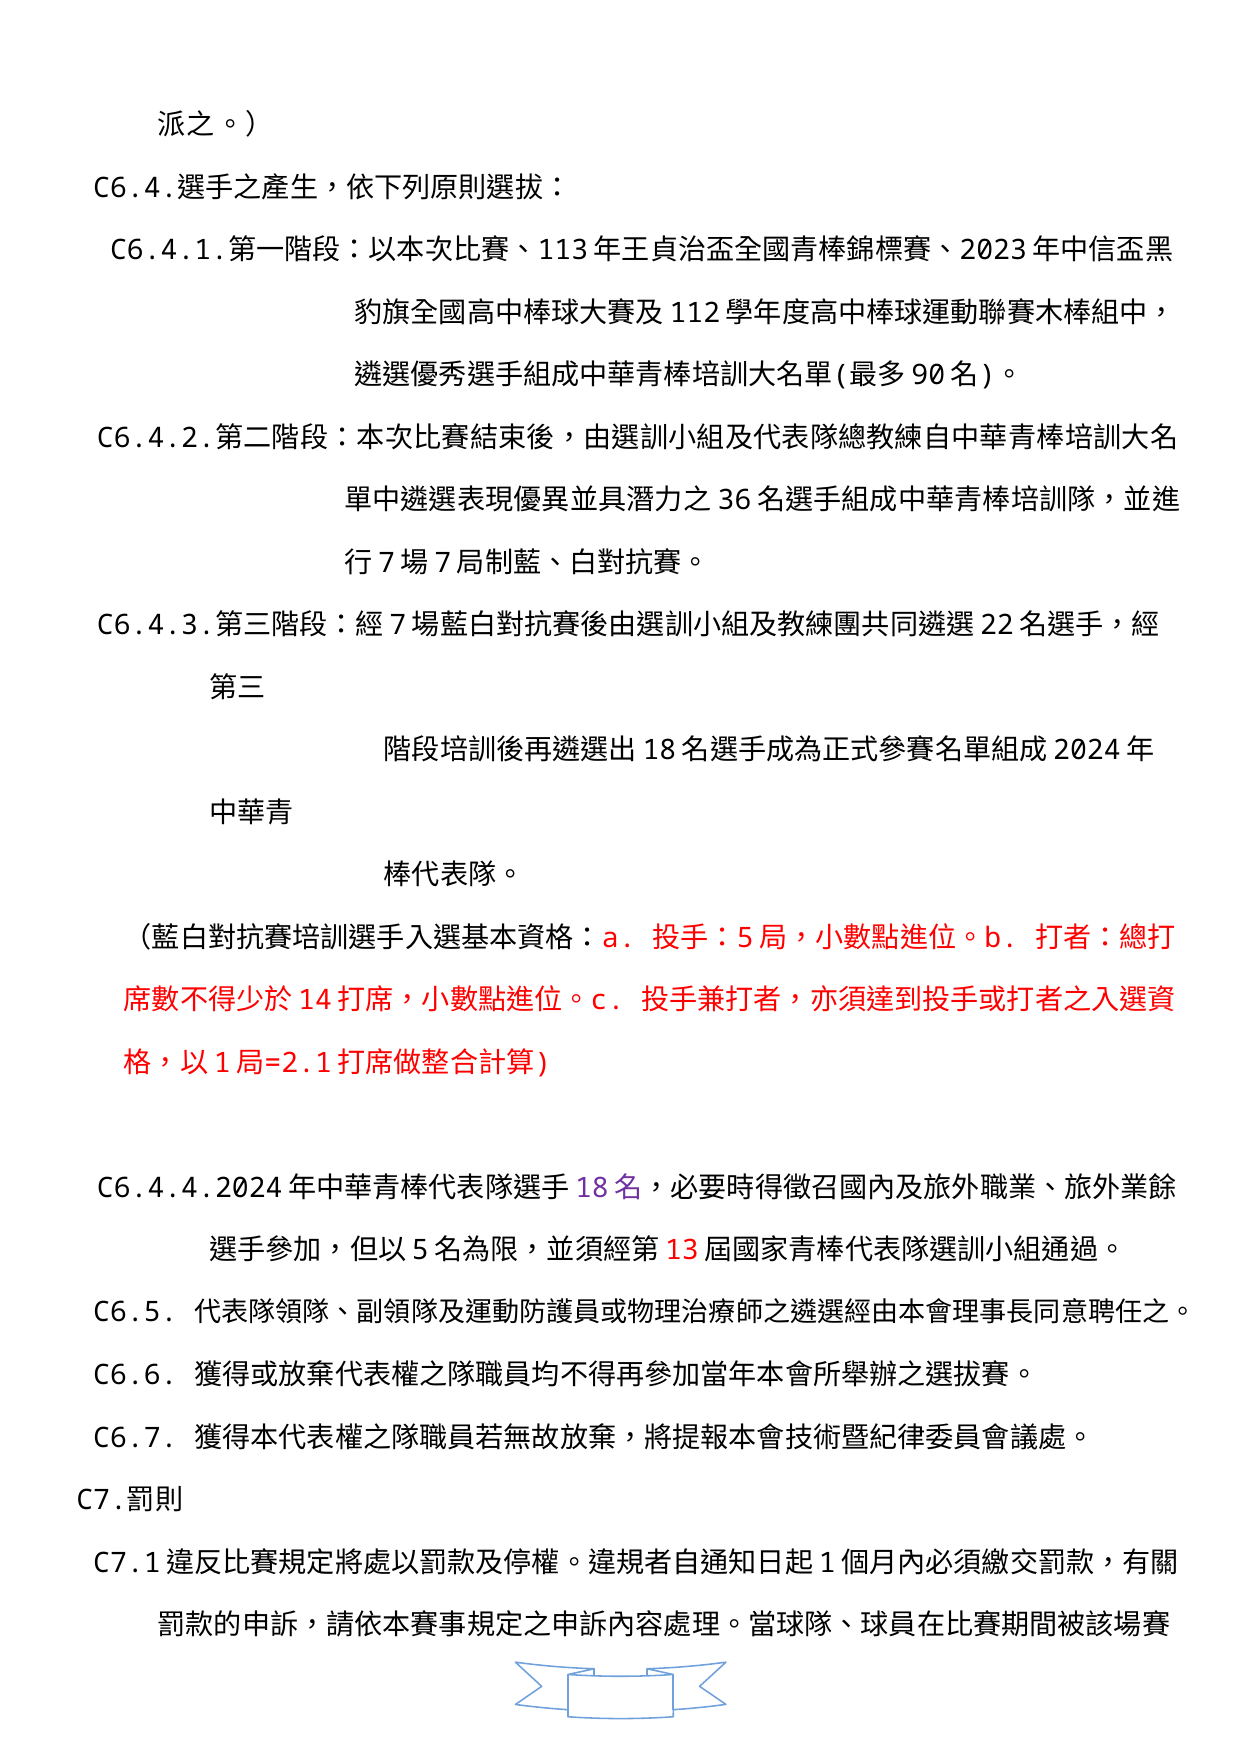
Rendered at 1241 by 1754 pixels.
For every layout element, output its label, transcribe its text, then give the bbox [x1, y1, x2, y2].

text C6.4.4.2024年中華青棒代表隊選手18名，必要時得徵召國內及旅外職業、旅外業餘選手參加，但以5名為限，並須經第13屆國家青棒代表隊選訓小組通過。 [97, 1143, 1181, 1268]
text C6.4.2.第二階段：本次比賽結束後，由選訓小組及代表隊總教練自中華青棒培訓大名單中遴選表現優異並具潛力之36名選手組成中華青棒培訓隊，並進行7場7局制藍、白對抗賽。 [97, 393, 1181, 581]
text C6.4.1.第一階段：以本次比賽、113年王貞治盃全國青棒錦標賽、2023年中信盃黑豹旗全國高中棒球大賽及112學年度高中棒球運動聯賽木棒組中，遴選優秀選手組成中華青棒培訓大名單(最多90名)。 [59, 206, 1181, 393]
text C6.4.3.第三階段：經7場藍白對抗賽後由選訓小組及教練團共同遴選22名選手，經第三 [97, 581, 1181, 706]
text C7.1違反比賽規定將處以罰款及停權。違規者自通知日起1個月內必須繳交罰款，有關罰款的申訴，請依本賽事規定之申訴內容處理。當球隊、球員在比賽期間被該場賽 [59, 1518, 1181, 1643]
text 派之。） [59, 81, 1181, 143]
text （藍白對抗賽培訓選手入選基本資格：a. 投手：5局，小數點進位。b. 打者：總打席數不得少於14打席，小數點進位。c. 投手兼打者，亦須達到投手或打者之入選資格，以1局=2.1打席做整合計算) [123, 893, 1181, 1081]
text C6.7. 獲得本代表權之隊職員若無故放棄，將提報本會技術暨紀律委員會議處。 [59, 1393, 1181, 1456]
text C6.4.選手之產生，依下列原則選拔： [59, 143, 1181, 206]
text C6.5. 代表隊領隊、副領隊及運動防護員或物理治療師之遴選經由本會理事長同意聘任之。 [59, 1268, 1181, 1331]
text C6.6. 獲得或放棄代表權之隊職員均不得再參加當年本會所舉辦之選拔賽。 [59, 1331, 1181, 1393]
text C7.罰則 [59, 1456, 1181, 1518]
text 階段培訓後再遴選出18名選手成為正式參賽名單組成2024年中華青 [97, 706, 1181, 831]
text 棒代表隊。 [97, 831, 1181, 893]
